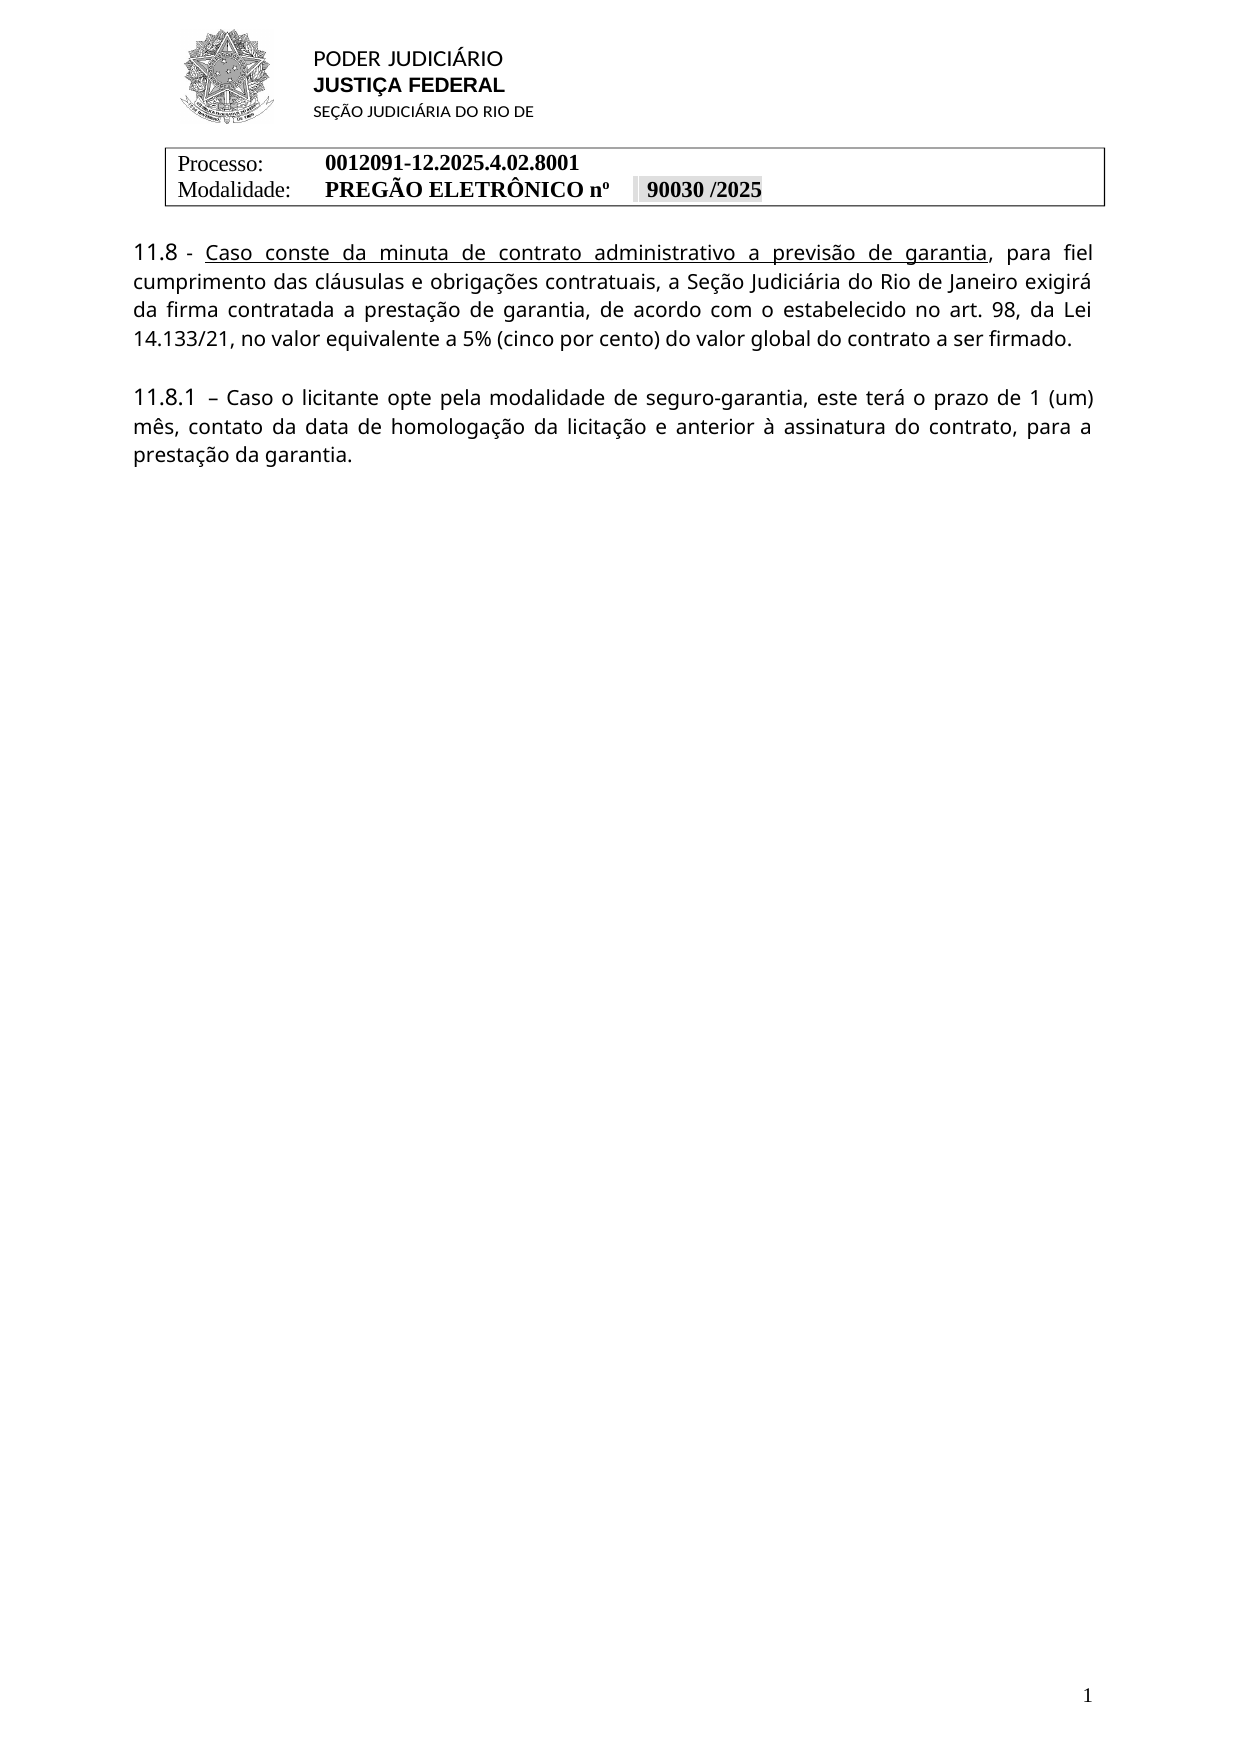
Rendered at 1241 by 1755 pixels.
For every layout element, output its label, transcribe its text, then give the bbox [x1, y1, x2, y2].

list – Caso o licitante opte pela modalidade de seguro-garantia, este terá o prazo de 1 (um) mês, contato da data de homologação da licitação e anterior à assinatura do contrato, para a prestação da garantia. [133, 381, 1094, 469]
list - Caso conste da minuta de contrato administrativo a previsão de garantia, para fiel cumprimento das cláusulas e obrigações contratuais, a Seção Judiciária do Rio de Janeiro exigirá da firma contratada a prestação de garantia, de acordo com o estabelecido no art. 98, da Lei 14.133/21, no valor equivalente a 5% (cinco por cento) do valor global do contrato a ser firmado. [133, 236, 1093, 352]
